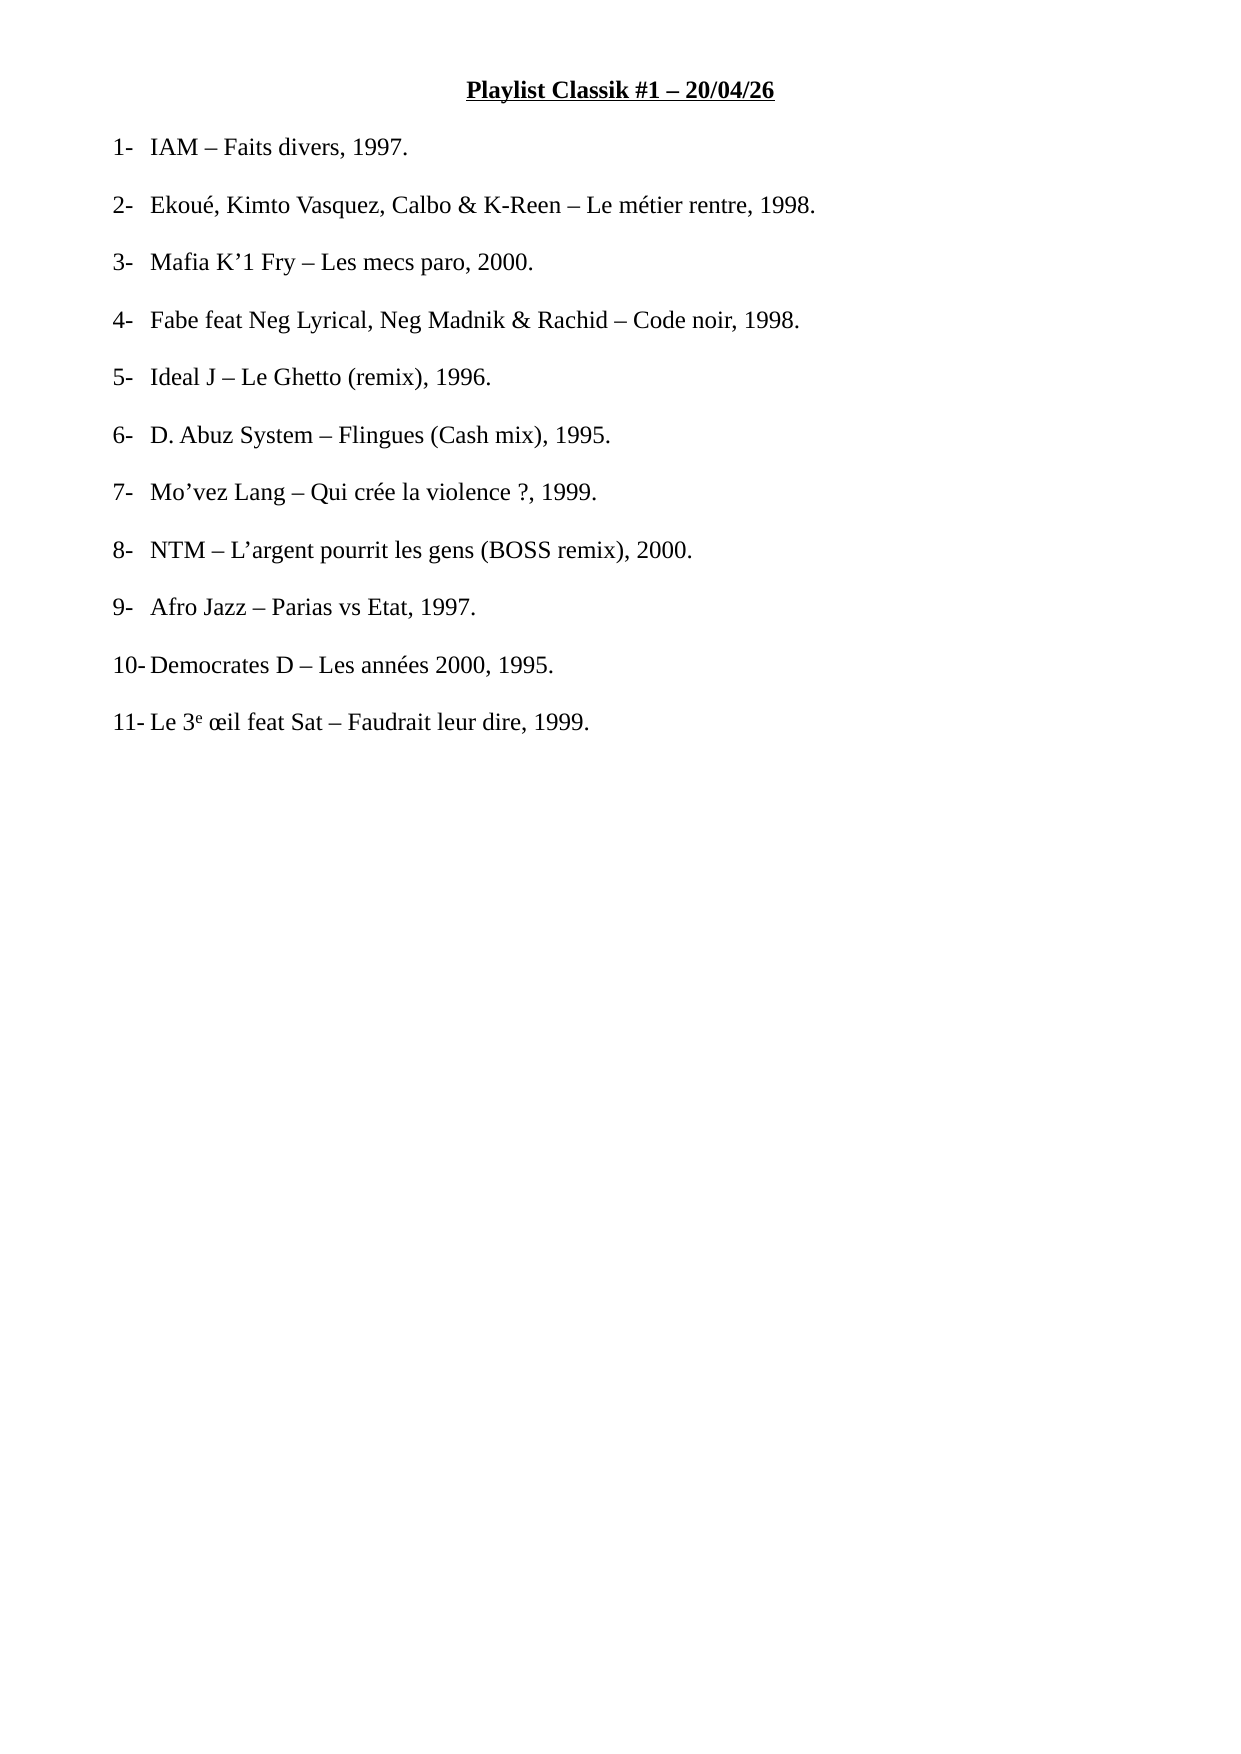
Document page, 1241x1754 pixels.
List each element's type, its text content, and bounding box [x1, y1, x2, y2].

list NTM – L’argent pourrit les gens (BOSS remix), 2000. [112, 535, 1165, 564]
list Afro Jazz – Parias vs Etat, 1997. [112, 592, 1165, 621]
text Playlist Classik #1 – 20/04/26 [75, 75, 1165, 104]
list Democrates D – Les années 2000, 1995. [112, 650, 1165, 679]
list D. Abuz System – Flingues (Cash mix), 1995. [112, 420, 1165, 449]
list Le 3e œil feat Sat – Faudrait leur dire, 1999. [112, 707, 1165, 736]
list Mo’vez Lang – Qui crée la violence ?, 1999. [112, 477, 1165, 506]
list Ekoué, Kimto Vasquez, Calbo & K-Reen – Le métier rentre, 1998. [112, 190, 1165, 219]
list Fabe feat Neg Lyrical, Neg Madnik & Rachid – Code noir, 1998. [112, 305, 1165, 334]
list Mafia K’1 Fry – Les mecs paro, 2000. [112, 247, 1165, 276]
list IAM – Faits divers, 1997. [112, 132, 1165, 161]
list Ideal J – Le Ghetto (remix), 1996. [112, 362, 1165, 391]
